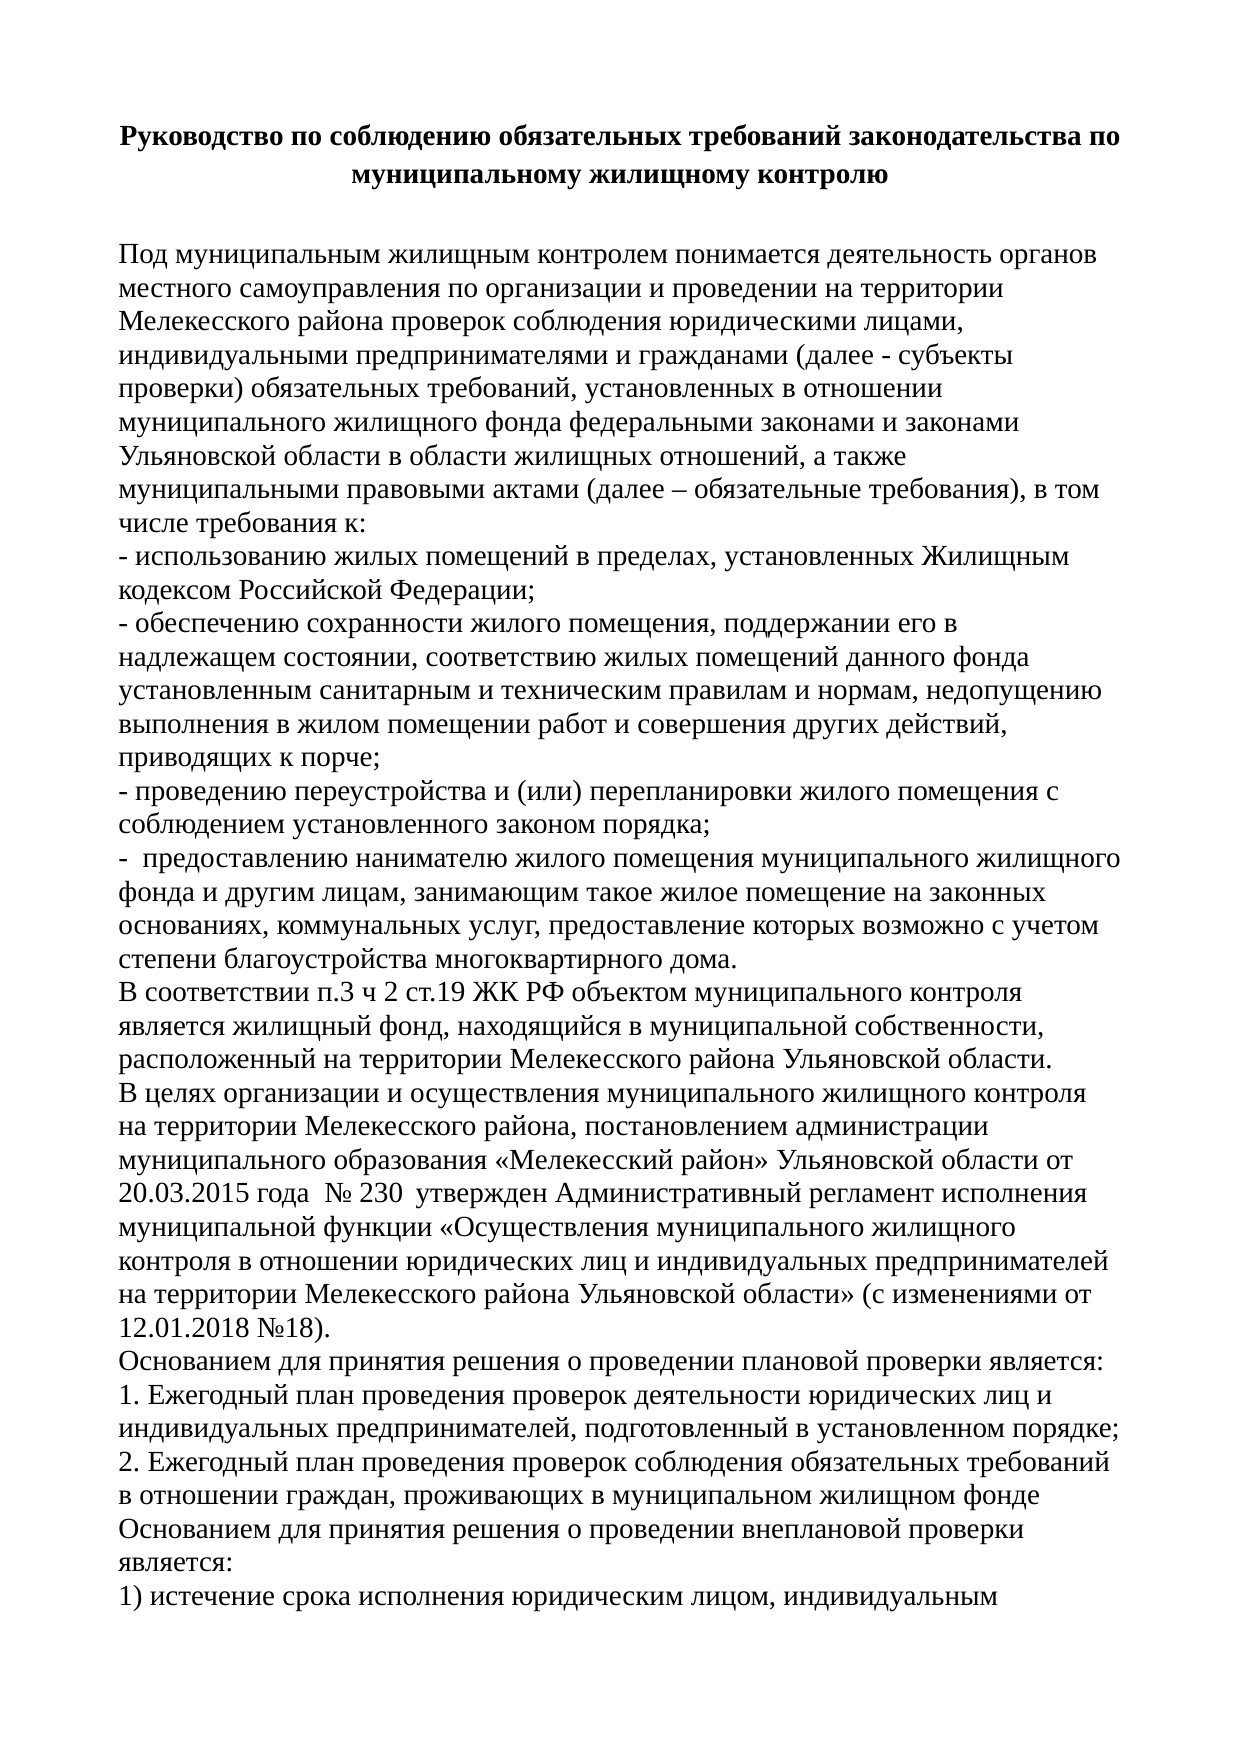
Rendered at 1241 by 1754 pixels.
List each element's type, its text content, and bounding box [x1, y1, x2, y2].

text 1. Ежегодный план проведения проверок деятельности юридических лиц и [118, 1377, 1122, 1410]
text Основанием для принятия решения о проведении внеплановой проверки является: [118, 1511, 1122, 1578]
text - использованию жилых помещений в пределах, установленных Жилищным [118, 538, 1122, 572]
text индивидуальных предпринимателей, подготовленный в установленном порядке; [118, 1410, 1122, 1444]
text - проведению переустройства и (или) перепланировки жилого помещения с [118, 773, 1122, 807]
text Руководство по соблюдению обязательных требований законодательства по муниципальному жилищному контролю [118, 118, 1122, 190]
text 2. Ежегодный план проведения проверок соблюдения обязательных требований в отношении граждан, проживающих в муниципальном жилищном фонде [118, 1444, 1122, 1511]
text соблюдением установленного законом порядка; [118, 807, 1122, 840]
text - обеспечению сохранности жилого помещения, поддержании его в надлежащем состоянии, соответствию жилых помещений данного фонда установленным санитарным и техническим правилам и нормам, недопущению выполнения в жилом помещении работ и совершения других действий, приводящих к порче; [118, 605, 1122, 773]
text В соответствии п.3 ч 2 ст.19 ЖК РФ объектом муниципального контроля является жилищный фонд, находящийся в муниципальной собственности, расположенный на территории Мелекесского района Ульяновской области. [118, 974, 1122, 1075]
text В целях организации и осуществления муниципального жилищного контроля на территории Мелекесского района, постановлением администрации муниципального образования «Мелекесский район» Ульяновской области от 20.03.2015 года № 230 утвержден Административный регламент исполнения муниципальной функции «Осуществления муниципального жилищного контроля в отношении юридических лиц и индивидуальных предпринимателей на территории Мелекесского района Ульяновской области» (с изменениями от 12.01.2018 №18). [118, 1075, 1122, 1343]
text кодексом Российской Федерации; [118, 572, 1122, 605]
text 1) истечение срока исполнения юридическим лицом, индивидуальным [118, 1578, 1122, 1612]
text Основанием для принятия решения о проведении плановой проверки является: [118, 1343, 1122, 1377]
text Под муниципальным жилищным контролем понимается деятельность органов местного самоуправления по организации и проведении на территории Мелекесского района проверок соблюдения юридическими лицами, индивидуальными предпринимателями и гражданами (далее - субъекты проверки) обязательных требований, установленных в отношении муниципального жилищного фонда федеральными законами и законами Ульяновской области в области жилищных отношений, а также муниципальными правовыми актами (далее – обязательные требования), в том числе требования к: [118, 236, 1122, 538]
text - предоставлению нанимателю жилого помещения муниципального жилищного фонда и другим лицам, занимающим такое жилое помещение на законных основаниях, коммунальных услуг, предоставление которых возможно с учетом степени благоустройства многоквартирного дома. [118, 840, 1122, 974]
